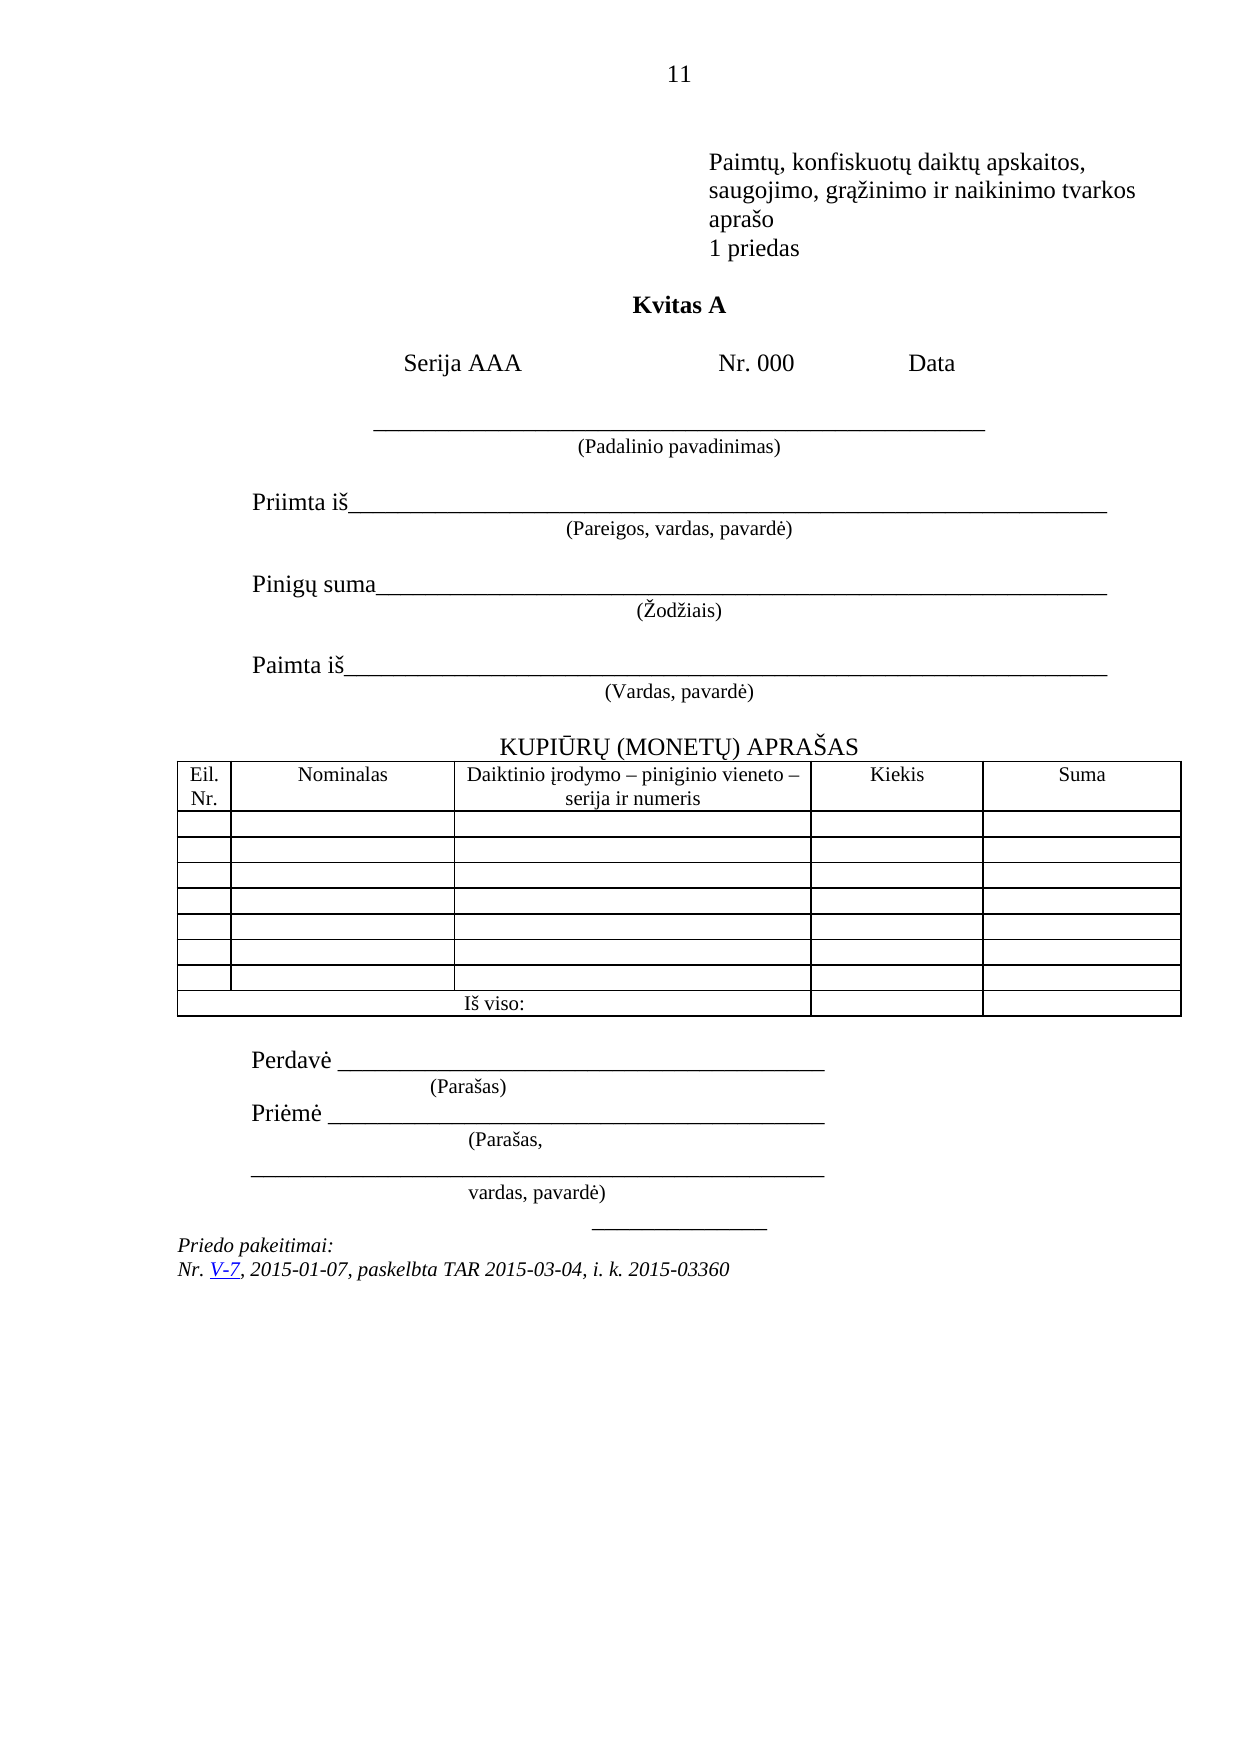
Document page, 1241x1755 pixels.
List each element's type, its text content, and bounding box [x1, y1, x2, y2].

table_cell [232, 863, 454, 887]
table_header Daiktinio įrodymo – piniginio vieneto – serija ir numeris [455, 762, 810, 810]
text ______________ [177, 1204, 1181, 1233]
text KUPIŪRŲ (MONETŲ) APRAŠAS [177, 732, 1181, 761]
text Priėmė [177, 1098, 1181, 1127]
table_cell [178, 838, 230, 862]
table_cell [232, 838, 454, 862]
text Paimta iš [177, 650, 1181, 679]
table_header Nominalas [232, 762, 454, 810]
table_header Kiekis [812, 762, 982, 810]
table_cell [812, 915, 982, 938]
table_cell [178, 915, 230, 938]
table_cell [812, 812, 982, 836]
table_cell [984, 940, 1180, 964]
text (Parašas, [177, 1127, 1181, 1151]
text (Vardas, pavardė) [177, 679, 1181, 703]
table_cell [812, 940, 982, 964]
table_cell [984, 838, 1180, 862]
text Kvitas A [177, 291, 1181, 319]
table_cell [812, 966, 982, 990]
table_cell [984, 966, 1180, 990]
table_cell [178, 889, 230, 913]
table_cell [984, 991, 1180, 1015]
table_cell [178, 940, 230, 964]
table_cell [455, 940, 810, 964]
table_cell [812, 889, 982, 913]
table_cell [232, 889, 454, 913]
table_cell Iš viso: [178, 991, 810, 1015]
table_header Eil. Nr. [178, 762, 230, 810]
text (Žodžiais) [177, 597, 1181, 622]
table_cell [984, 915, 1180, 938]
table_cell [455, 838, 810, 862]
table_cell [232, 812, 454, 836]
table_cell [812, 991, 982, 1015]
table_cell [812, 838, 982, 862]
table_cell [232, 940, 454, 964]
text Perdavė [177, 1046, 1181, 1074]
table_cell [178, 812, 230, 836]
text Serija AAA Nr. 000 Data [177, 348, 1181, 377]
text 1 priedas [709, 233, 1181, 262]
text (Padalinio pavadinimas) [177, 434, 1181, 458]
table_cell [984, 863, 1180, 887]
table_cell [984, 812, 1180, 836]
text Nr. V-7, 2015-01-07, paskelbta TAR 2015-03-04, i. k. 2015-03360 [177, 1257, 1181, 1281]
table_cell [984, 889, 1180, 913]
table_cell [178, 863, 230, 887]
table_cell [455, 889, 810, 913]
table_cell [455, 812, 810, 836]
text (Parašas) [177, 1074, 1181, 1098]
text vardas, pavardė) [177, 1180, 1181, 1204]
table_cell [812, 863, 982, 887]
table_cell [455, 966, 810, 990]
table_cell [232, 915, 454, 938]
table_header Suma [984, 762, 1180, 810]
table_cell [455, 863, 810, 887]
text Priimta iš [177, 487, 1181, 516]
table_cell [178, 966, 230, 990]
text Pinigų suma [177, 569, 1181, 597]
table_cell [455, 915, 810, 938]
text Priedo pakeitimai: [177, 1233, 1181, 1257]
text Paimtų, konfiskuotų daiktų apskaitos, saugojimo, grąžinimo ir naikinimo tvarkos aprašo [709, 147, 1181, 233]
text (Pareigos, vardas, pavardė) [177, 516, 1181, 540]
table_cell [232, 966, 454, 990]
